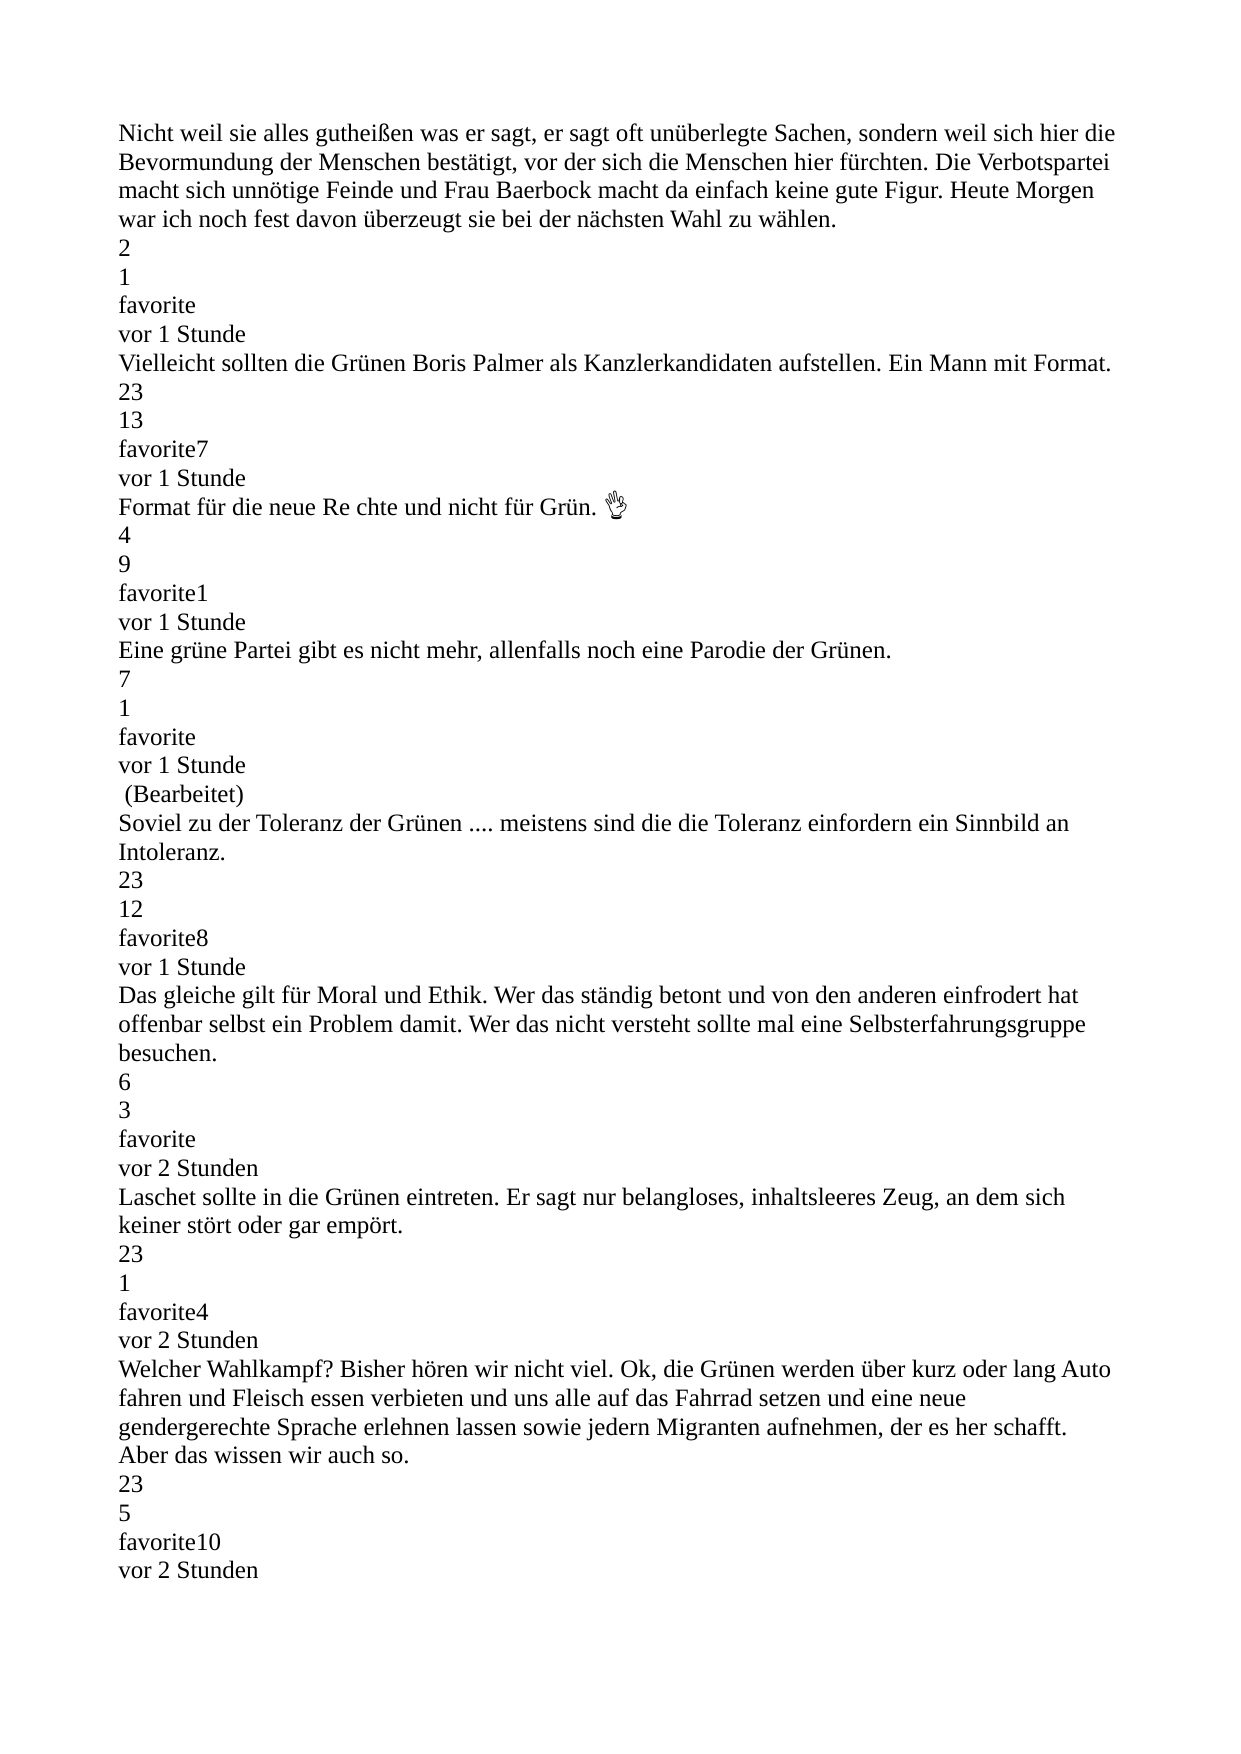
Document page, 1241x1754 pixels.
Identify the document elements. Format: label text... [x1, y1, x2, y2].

text vor 2 Stunden [118, 1556, 1122, 1584]
text 7 [118, 664, 1122, 693]
text vor 2 Stunden [118, 1153, 1122, 1182]
text favorite [118, 291, 1122, 319]
text 1 [118, 262, 1122, 291]
text 6 [118, 1067, 1122, 1096]
text 4 [118, 521, 1122, 549]
text favorite8 [118, 923, 1122, 952]
text vor 1 Stunde [118, 463, 1122, 492]
text favorite1 [118, 578, 1122, 607]
text (Bearbeitet) [118, 779, 1122, 808]
text Soviel zu der Toleranz der Grünen .... meistens sind die die Toleranz einfordern ein Sinnbild an Intoleranz. [118, 808, 1122, 866]
text Laschet sollte in die Grünen eintreten. Er sagt nur belangloses, inhaltsleeres Zeug, an dem sich keiner stört oder gar empört. [118, 1182, 1122, 1239]
text Vielleicht sollten die Grünen Boris Palmer als Kanzlerkandidaten aufstellen. Ein Mann mit Format. [118, 348, 1122, 377]
text vor 1 Stunde [118, 751, 1122, 779]
text Das gleiche gilt für Moral und Ethik. Wer das ständig betont und von den anderen einfrodert hat offenbar selbst ein Problem damit. Wer das nicht versteht sollte mal eine Selbsterfahrungsgruppe besuchen. [118, 981, 1122, 1067]
text 23 [118, 377, 1122, 406]
text 23 [118, 1469, 1122, 1498]
text 9 [118, 549, 1122, 578]
text vor 1 Stunde [118, 952, 1122, 981]
text 1 [118, 693, 1122, 722]
text Welcher Wahlkampf? Bisher hören wir nicht viel. Ok, die Grünen werden über kurz oder lang Auto fahren und Fleisch essen verbieten und uns alle auf das Fahrrad setzen und eine neue gendergerechte Sprache erlehnen lassen sowie jedern Migranten aufnehmen, der es her schafft. Aber das wissen wir auch so. [118, 1354, 1122, 1469]
text vor 1 Stunde [118, 319, 1122, 348]
text 23 [118, 866, 1122, 894]
text 12 [118, 894, 1122, 923]
text vor 1 Stunde [118, 607, 1122, 636]
text 2 [118, 233, 1122, 262]
text 23 [118, 1239, 1122, 1268]
text 3 [118, 1096, 1122, 1124]
text 5 [118, 1498, 1122, 1527]
text Format für die neue Re chte und nicht für Grün. 👌 [118, 492, 1122, 521]
text favorite7 [118, 434, 1122, 463]
text Eine grüne Partei gibt es nicht mehr, allenfalls noch eine Parodie der Grünen. [118, 636, 1122, 664]
text favorite10 [118, 1527, 1122, 1556]
text vor 2 Stunden [118, 1326, 1122, 1354]
text favorite [118, 722, 1122, 751]
text Nicht weil sie alles gutheißen was er sagt, er sagt oft unüberlegte Sachen, sondern weil sich hier die Bevormundung der Menschen bestätigt, vor der sich die Menschen hier fürchten. Die Verbotspartei macht sich unnötige Feinde und Frau Baerbock macht da einfach keine gute Figur. Heute Morgen war ich noch fest davon überzeugt sie bei der nächsten Wahl zu wählen. [118, 118, 1122, 233]
text 1 [118, 1268, 1122, 1297]
text 13 [118, 406, 1122, 434]
text favorite4 [118, 1297, 1122, 1326]
text favorite [118, 1124, 1122, 1153]
